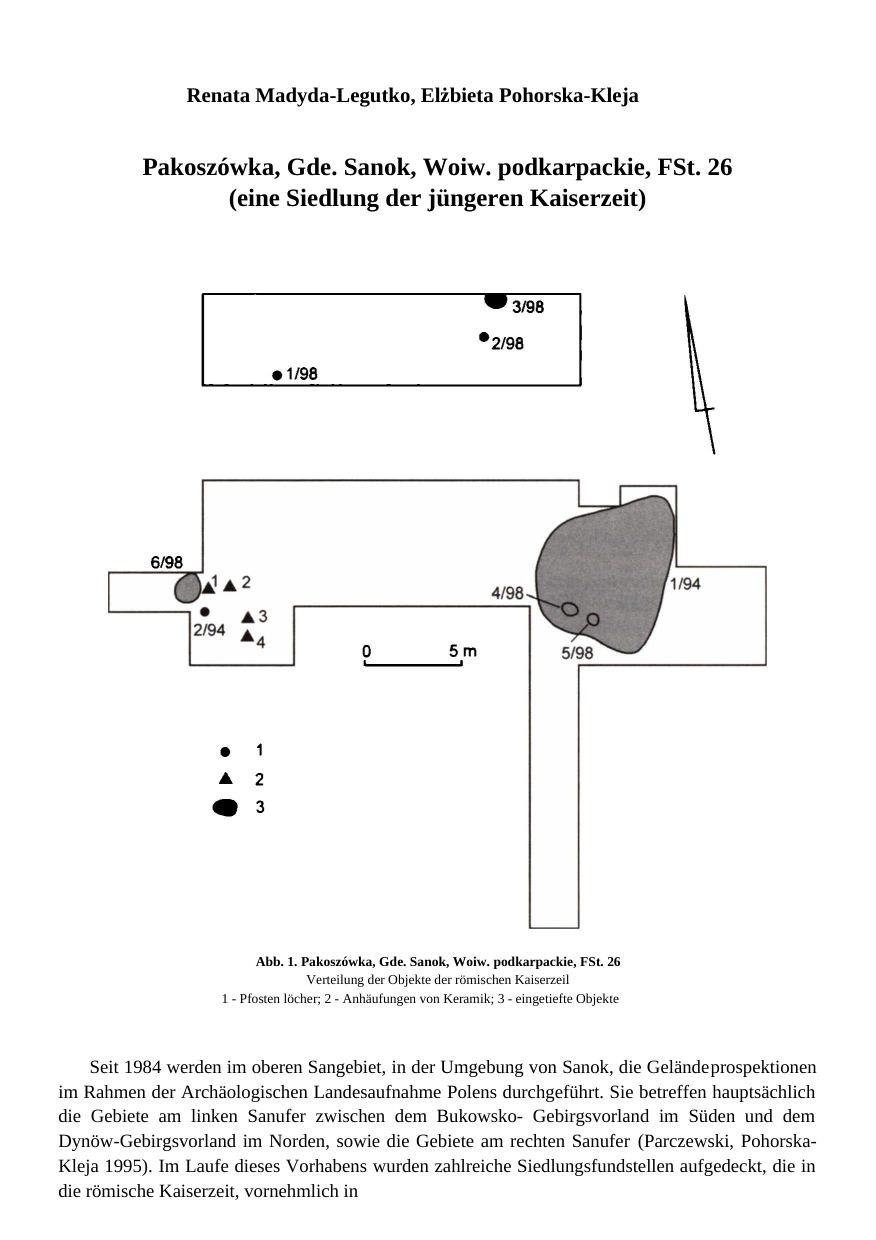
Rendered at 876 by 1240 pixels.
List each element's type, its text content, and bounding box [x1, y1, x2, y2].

picture [108, 263, 767, 929]
subtitle Pakoszówka, Gde. Sanok, Woiw. podkarpackie, FSt. 26 (eine Siedlung der jüngeren Kaiserzeit) [129, 152, 746, 212]
text Abb. 1. Pakoszówka, Gde. Sanok, Woiw. podkarpackie, FSt. 26 Verteilung der Objekte der römischen Kaiserzeil [221, 953, 654, 987]
text 1 - Pfosten löcher; 2 - Anhäufungen von Keramik; 3 - eingetiefte Objekte [221, 990, 654, 1006]
text Renata Madyda-Legutko, Elżbieta Pohorska-Kleja [186, 83, 688, 107]
text Seit 1984 werden im oberen Sangebiet, in der Umgebung von Sanok, die Gelände­prospektionen im Rahmen der Archäologischen Landesaufnahme Polens durchgeführt. Sie betreffen hauptsächlich die Gebiete am linken Sanufer zwischen dem Bukowsko- Gebirgsvorland im Süden und dem Dynöw-Gebirgsvorland im Norden, sowie die Gebiete am rechten Sanufer (Parczewski, Pohorska-Kleja 1995). Im Laufe dieses Vorhabens wurden zahlreiche Siedlungsfundstellen aufgedeckt, die in die römische Kaiserzeit, vornehmlich in [58, 1056, 817, 1201]
